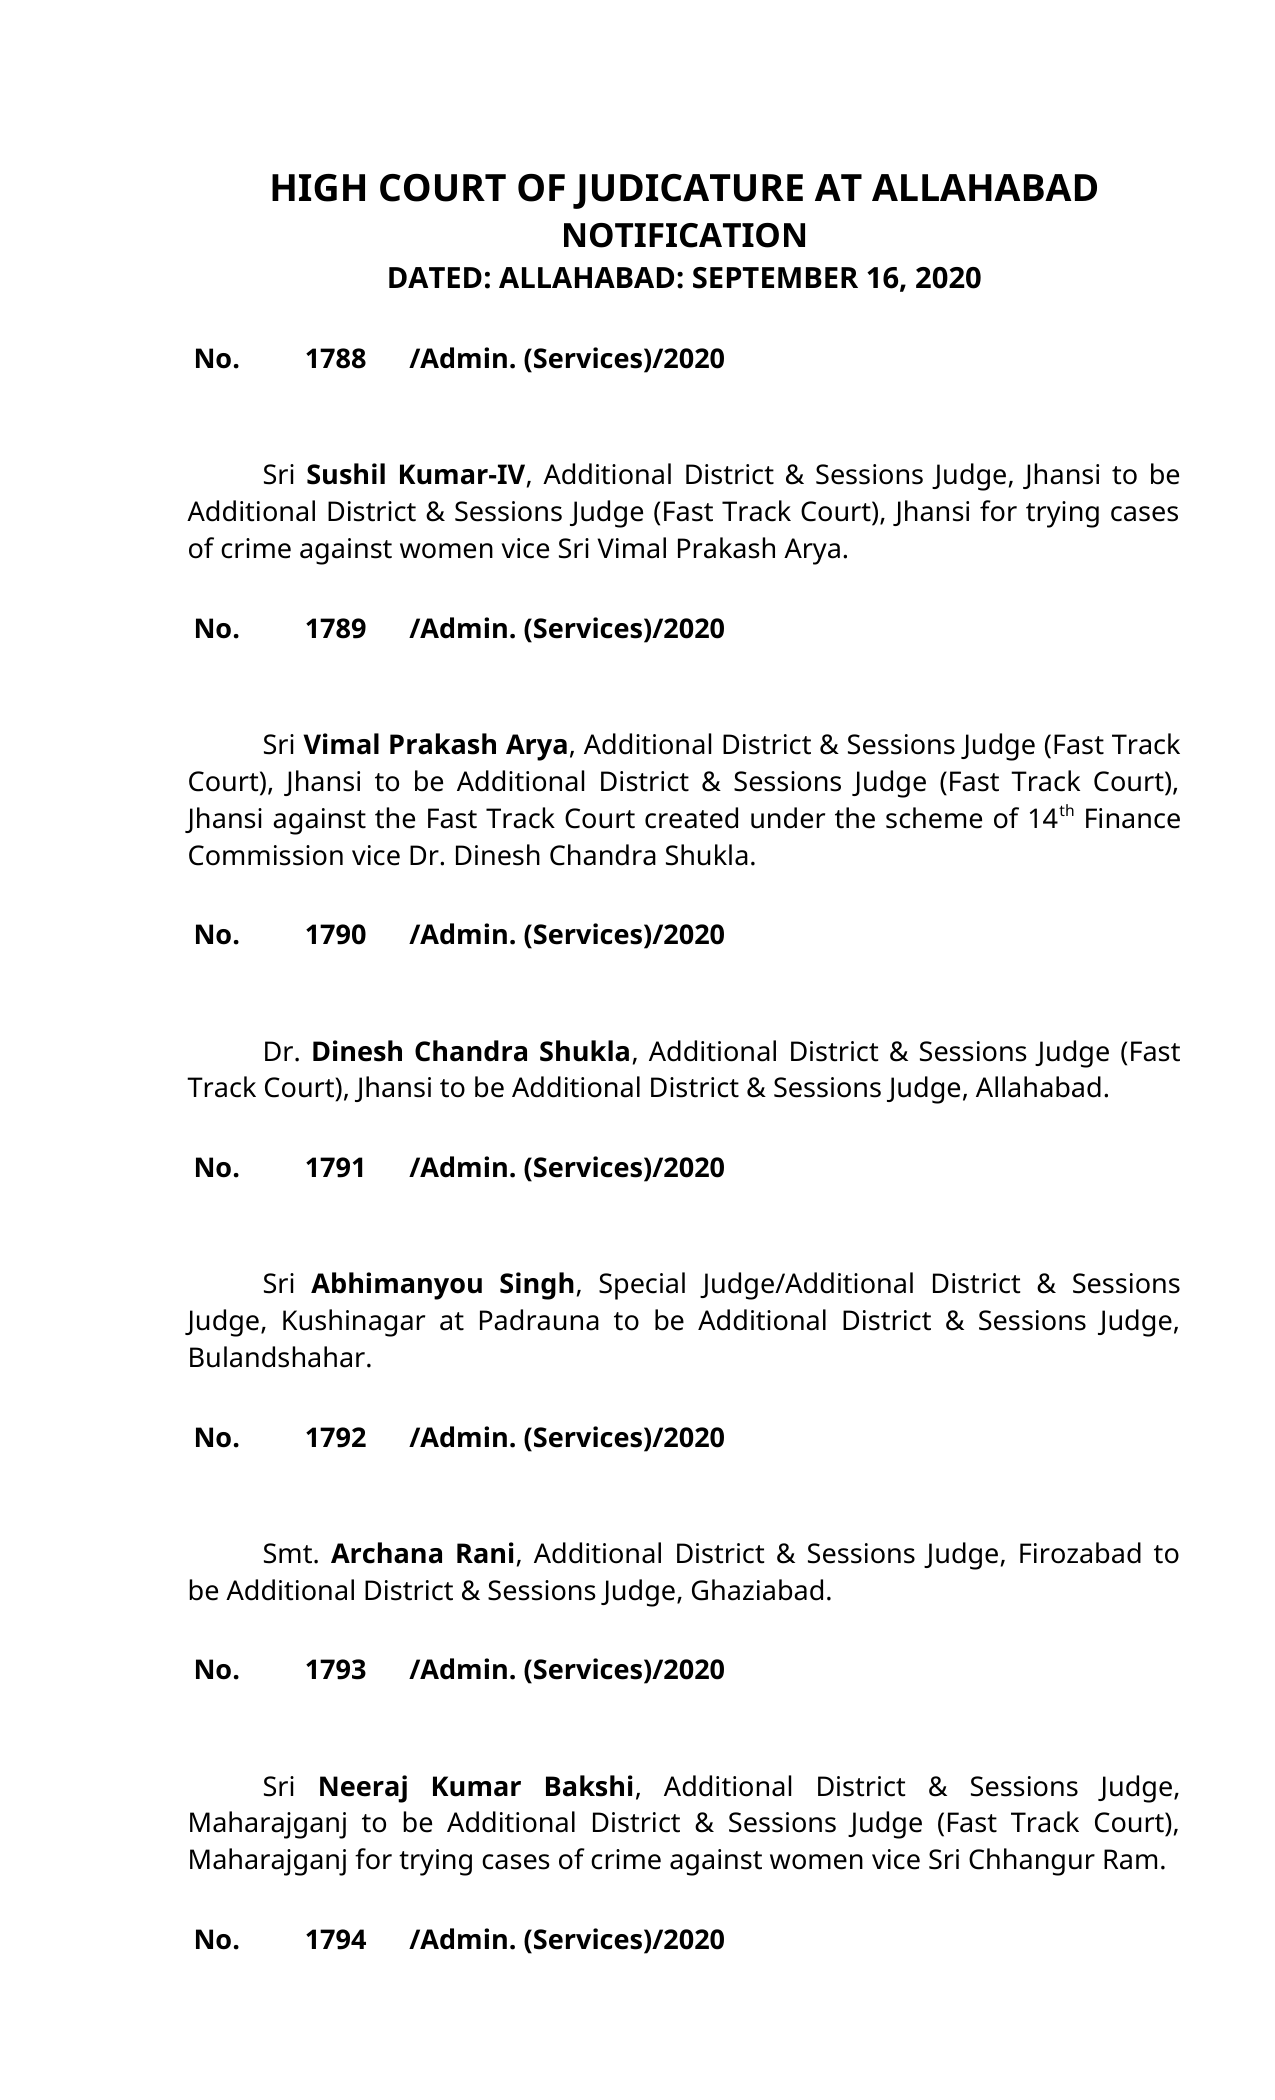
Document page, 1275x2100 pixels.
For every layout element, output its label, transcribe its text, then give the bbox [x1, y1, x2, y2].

text Sri Vimal Prakash Arya, Additional District & Sessions Judge (Fast Track Court), Jhansi to be Additional District & Sessions Judge (Fast Track Court), Jhansi against the Fast Track Court created under the scheme of 14th Finance Commission vice Dr. Dinesh Chandra Shukla. [187, 726, 1181, 873]
table_header /Admin. (Services)/2020 [404, 334, 762, 419]
table_header /Admin. (Services)/2020 [404, 1915, 762, 1963]
text Sri Abhimanyou Singh, Special Judge/Additional District & Sessions Judge, Kushinagar at Padrauna to be Additional District & Sessions Judge, Bulandshahar. [187, 1265, 1181, 1375]
table_header /Admin. (Services)/2020 [404, 604, 762, 689]
table_header [261, 910, 403, 995]
table_header [261, 1645, 403, 1730]
text HIGH COURT OF JUDICATURE AT ALLAHABAD [187, 161, 1181, 212]
table_header /Admin. (Services)/2020 [404, 910, 762, 995]
subtitle DATED: ALLAHABAD: SEPTEMBER 16, 2020 [187, 257, 1181, 297]
table_header No. [188, 604, 261, 689]
table_header No. [188, 1915, 261, 1963]
table_header No. [188, 1412, 261, 1497]
text Dr. Dinesh Chandra Shukla, Additional District & Sessions Judge (Fast Track Court), Jhansi to be Additional District & Sessions Judge, Allahabad. [187, 1032, 1181, 1106]
table_header [261, 1412, 403, 1497]
subtitle NOTIFICATION [187, 212, 1181, 257]
text Sri Neeraj Kumar Bakshi, Additional District & Sessions Judge, Maharajganj to be Additional District & Sessions Judge (Fast Track Court), Maharajganj for trying cases of crime against women vice Sri Chhangur Ram. [187, 1767, 1181, 1878]
table_header No. [188, 1143, 261, 1228]
table_header No. [188, 910, 261, 995]
table_header /Admin. (Services)/2020 [404, 1645, 762, 1730]
table_header /Admin. (Services)/2020 [404, 1412, 762, 1497]
text Smt. Archana Rani, Additional District & Sessions Judge, Firozabad to be Additional District & Sessions Judge, Ghaziabad. [187, 1534, 1181, 1608]
text Sri Sushil Kumar-IV, Additional District & Sessions Judge, Jhansi to be Additional District & Sessions Judge (Fast Track Court), Jhansi for trying cases of crime against women vice Sri Vimal Prakash Arya. [187, 456, 1181, 567]
table_header [261, 1915, 403, 1963]
table_header [261, 1143, 403, 1228]
table_header No. [188, 1645, 261, 1730]
table_header [261, 334, 403, 419]
table_header [261, 604, 403, 689]
table_header /Admin. (Services)/2020 [404, 1143, 762, 1228]
table_header No. [188, 334, 261, 419]
